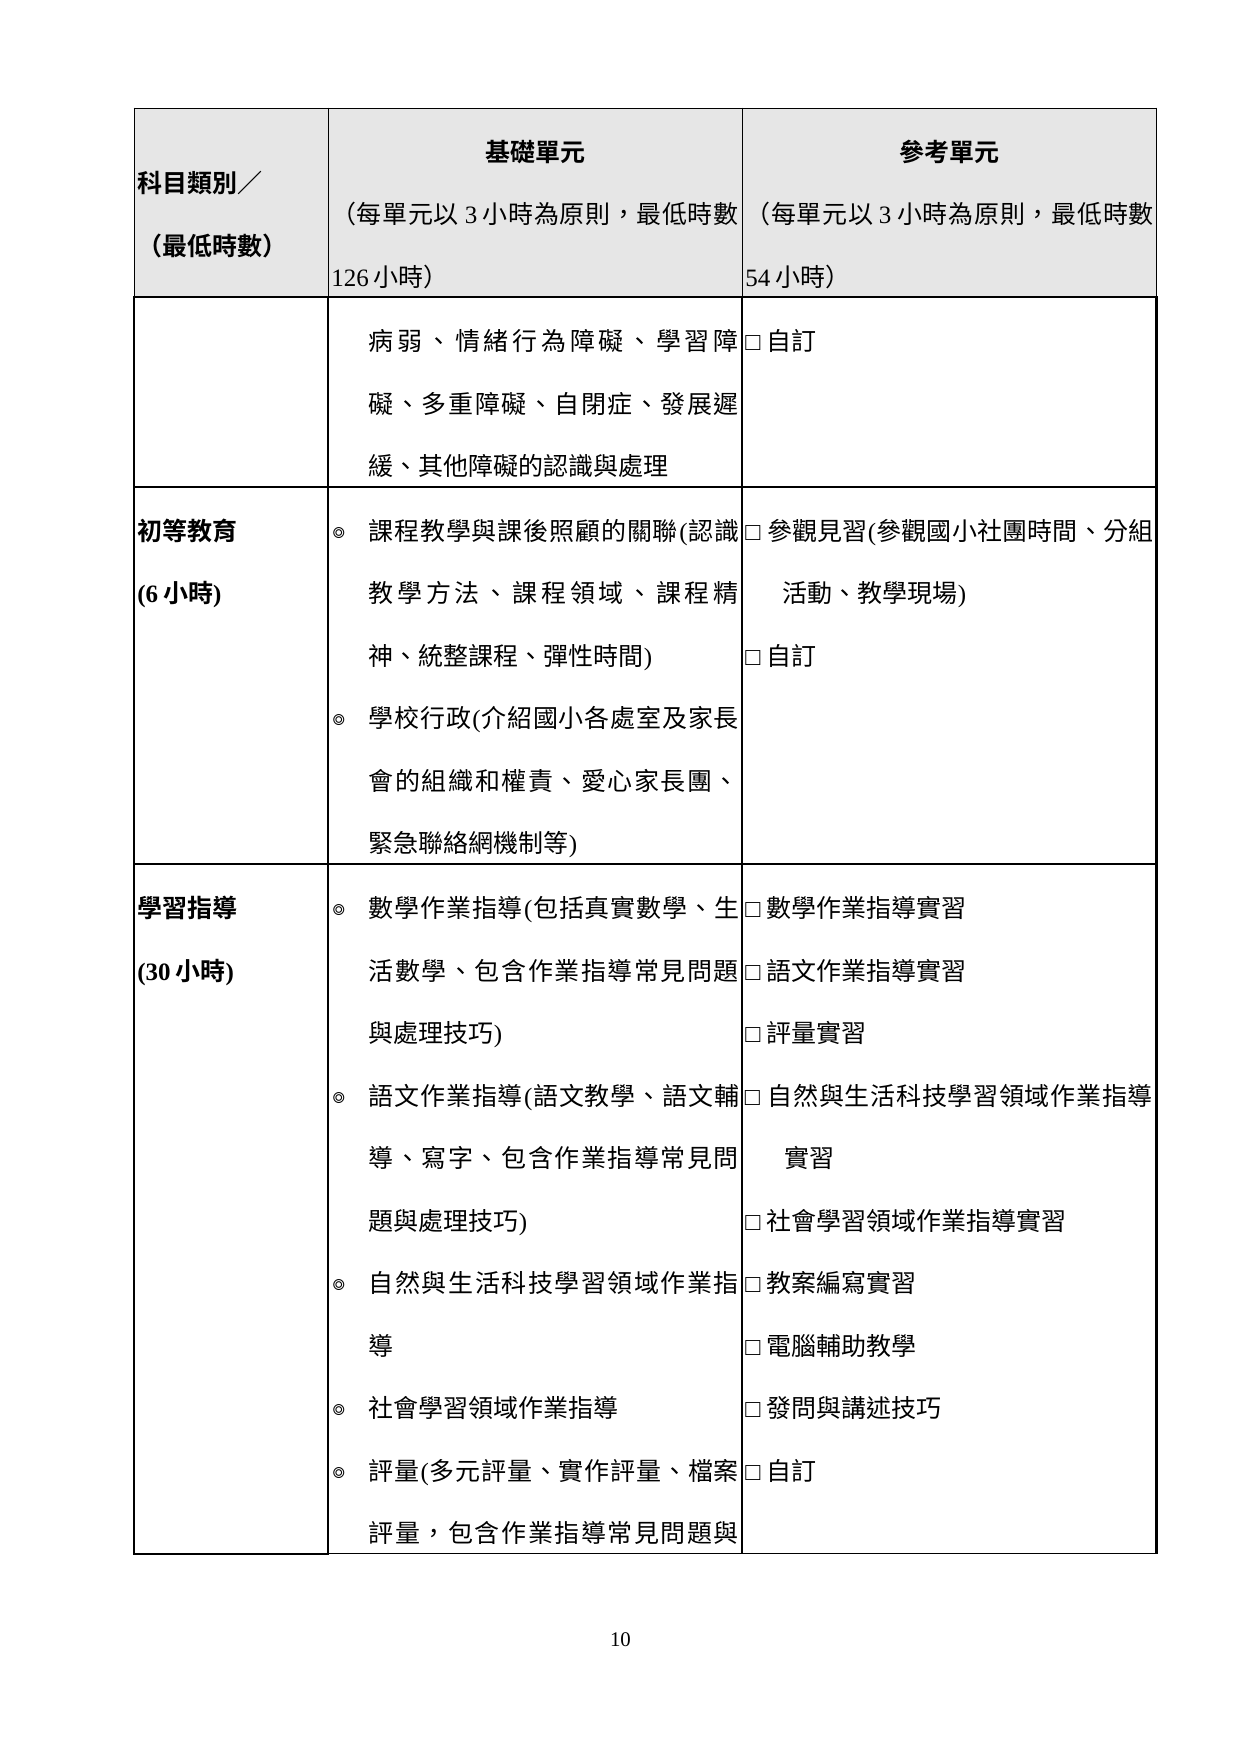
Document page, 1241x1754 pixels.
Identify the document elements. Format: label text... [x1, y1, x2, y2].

table_header 參考單元 （每單元以3小時為原則，最低時數54小時） [743, 109, 1156, 296]
table_header 科目類別／ （最低時數） [135, 109, 328, 296]
table_cell 課程教學與課後照顧的關聯(認識教學方法、課程領域、課程精神、統整課程、彈性時間) 學校行政(介紹國小各處室及家長會的組織和權責、愛心家長團、緊急聯絡網機制等) [329, 488, 741, 863]
table_cell 學習指導 (30小時) [135, 865, 327, 1552]
table_cell □ 參觀見習(參觀國小社團時間、分組活動、教學現場) □ 自訂 [743, 488, 1155, 863]
table_cell □ 自訂 [743, 298, 1155, 486]
table_cell 數學作業指導(包括真實數學、生活數學、包含作業指導常見問題與處理技巧) 語文作業指導(語文教學、語文輔導、寫字、包含作業指導常見問題與處理技巧) 自然與生活科技學習領域作業指導 社會學習領域作業指導 評量(多元評量、實作評量、檔案評量，包含作業指導常見問題與處理) 教學活動設計 [329, 865, 741, 1552]
table_cell [135, 298, 327, 486]
table_cell □ 數學作業指導實習 □ 語文作業指導實習 □ 評量實習 □ 自然與生活科技學習領域作業指導實習 □ 社會學習領域作業指導實習 □ 教案編寫實習 □ 電腦輔助教學 □ 發問與講述技巧 □ 自訂 [743, 865, 1155, 1552]
table_cell 初等教育 (6小時) [135, 488, 327, 863]
table_header 基礎單元 （每單元以3小時為原則，最低時數126小時） [329, 109, 742, 296]
table_cell 病弱、情緒行為障礙、學習障礙、多重障礙、自閉症、發展遲緩、其他障礙的認識與處理 [329, 298, 741, 486]
